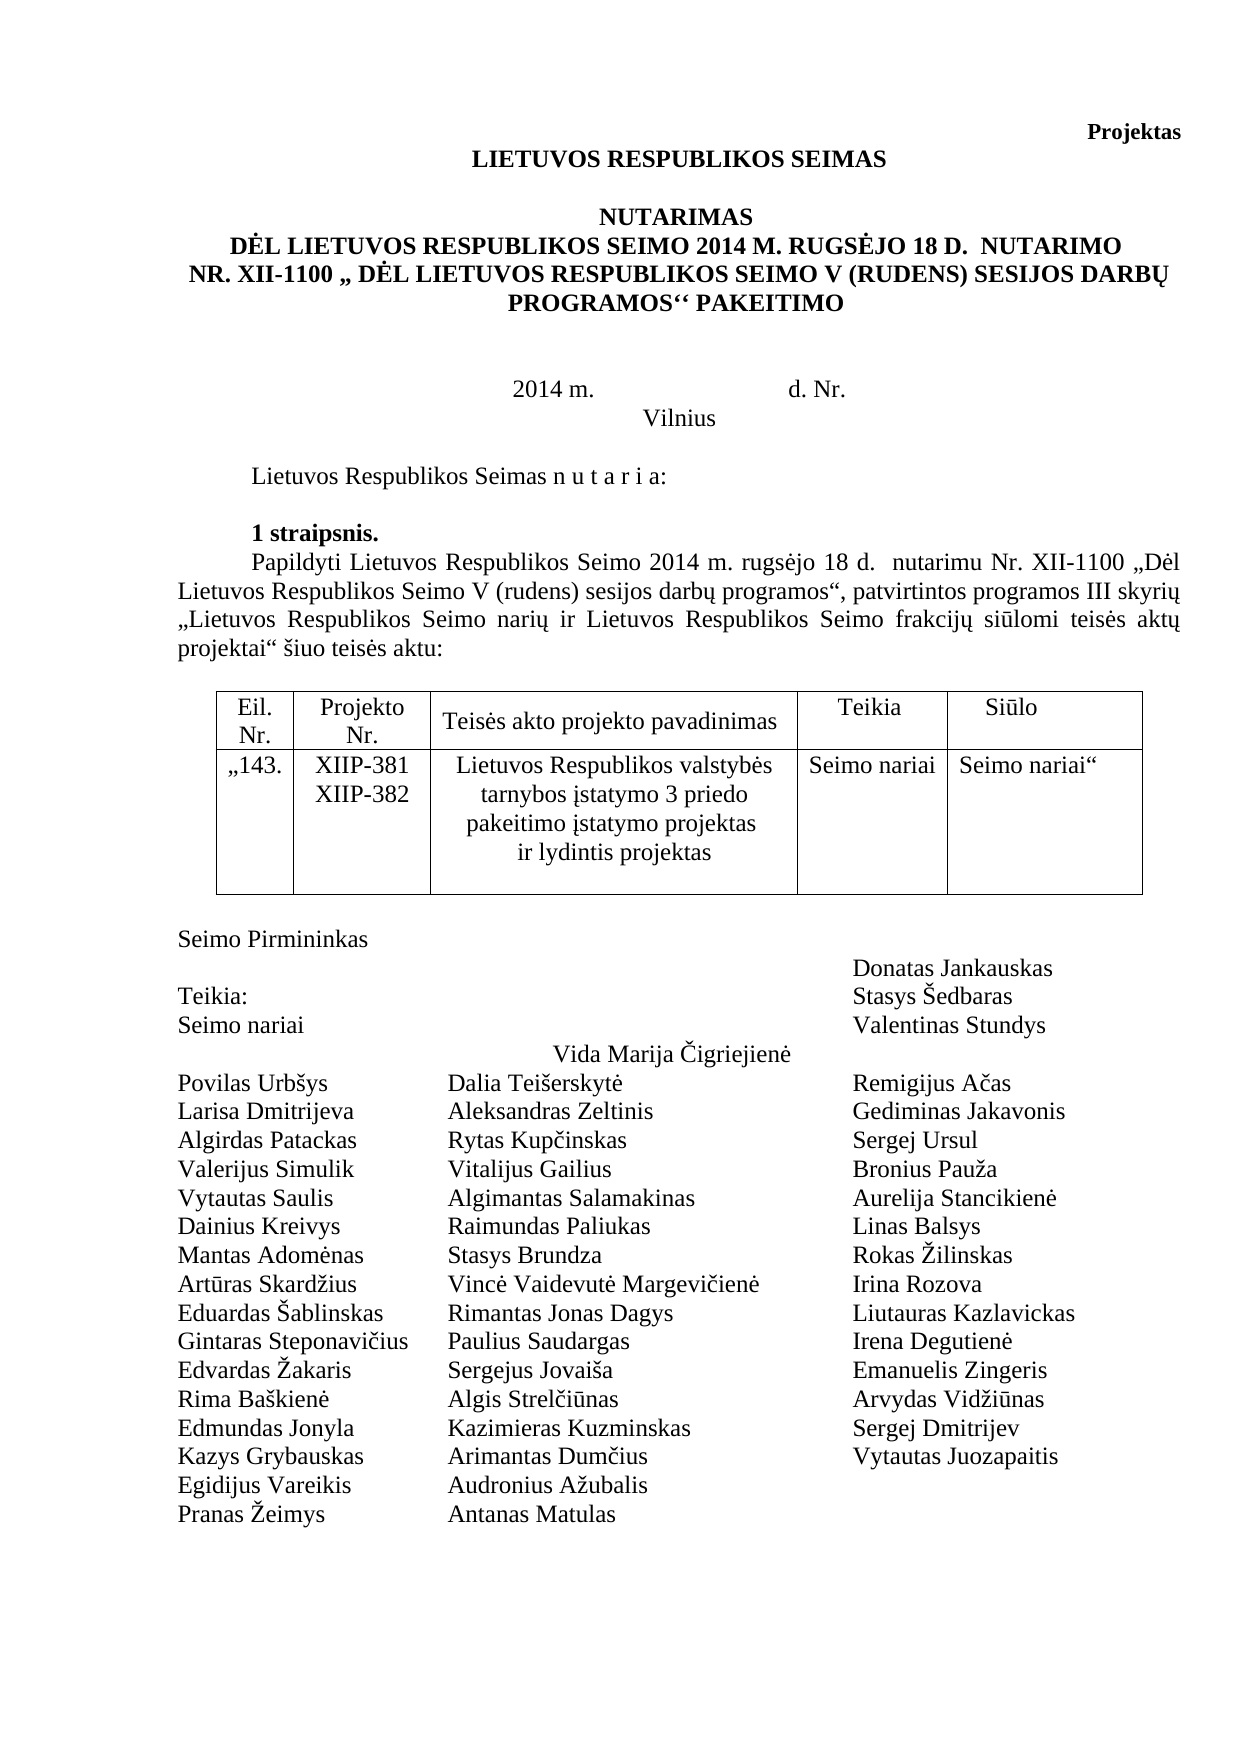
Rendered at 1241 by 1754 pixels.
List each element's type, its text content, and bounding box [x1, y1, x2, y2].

text Povilas Urbšys Dalia Teišerskytė Remigijus Ačas [177, 1068, 1181, 1096]
text Vytautas Saulis Algimantas Salamakinas Aurelija Stancikienė [177, 1183, 1181, 1211]
text Edmundas Jonyla Kazimieras Kuzminskas Sergej Dmitrijev [177, 1413, 1181, 1441]
table_cell XIIP-381 XIIP-382 [294, 750, 430, 894]
text Vilnius [177, 403, 1181, 432]
text 2014 m. d. Nr. [177, 374, 1181, 403]
table_cell Seimo nariai [798, 750, 947, 894]
table_header Teikia [798, 692, 947, 749]
text Dainius Kreivys Raimundas Paliukas Linas Balsys [177, 1211, 1181, 1240]
text Larisa Dmitrijeva Aleksandras Zeltinis Gediminas Jakavonis [177, 1096, 1181, 1125]
text Kazys Grybauskas Arimantas Dumčius Vytautas Juozapaitis [177, 1441, 1181, 1470]
text Artūras Skardžius Vincė Vaidevutė Margevičienė Irina Rozova [177, 1269, 1181, 1298]
text DĖL lietuvos respublikos seimo 2014 m. rugsėjo 18 d. nutarimo [177, 231, 1181, 259]
text Projektas [177, 118, 1181, 144]
table_header Projekto Nr. [294, 692, 430, 749]
text Mantas Adomėnas Stasys Brundza Rokas Žilinskas [177, 1240, 1181, 1269]
table_cell Seimo nariai“ [948, 750, 1142, 894]
text Rima Baškienė Algis Strelčiūnas Arvydas Vidžiūnas [177, 1384, 1181, 1413]
table_cell Lietuvos Respublikos valstybės tarnybos įstatymo 3 priedo pakeitimo įstatymo projektas ir lydintis projektas [431, 750, 797, 894]
text Algirdas Patackas Rytas Kupčinskas Sergej Ursul [177, 1125, 1181, 1154]
text LIETUVOS RESPUBLIKOS SEIMAS [177, 144, 1181, 173]
table_header Siūlo [948, 692, 1142, 749]
text Pranas Žeimys Antanas Matulas [177, 1499, 1181, 1528]
text Vida Marija Čigriejienė [177, 1039, 1181, 1068]
text Eduardas Šablinskas Rimantas Jonas Dagys Liutauras Kazlavickas [177, 1298, 1181, 1326]
text 1 straipsnis. [251, 518, 1181, 547]
text Donatas Jankauskas [717, 953, 1181, 981]
text NUTARIMAS [177, 202, 1181, 231]
text Teikia: Stasys Šedbaras [177, 981, 1181, 1010]
text Lietuvos Respublikos Seimas n u t a r i a: [177, 461, 1181, 489]
table_cell „143. [217, 750, 293, 894]
table_header Eil. Nr. [217, 692, 293, 749]
text Seimo nariai Valentinas Stundys [177, 1010, 1181, 1039]
text Papildyti Lietuvos Respublikos Seimo 2014 m. rugsėjo 18 d. nutarimu Nr. XII-1100 „Dėl Lietuvos Respublikos Seimo V (rudens) sesijos darbų programos“, patvirtintos programos III skyrių „Lietuvos Respublikos Seimo narių ir Lietuvos Respublikos Seimo frakcijų siūlomi teisės aktų projektai“ šiuo teisės aktu: [177, 547, 1181, 662]
text Edvardas Žakaris Sergejus Jovaiša Emanuelis Zingeris [177, 1355, 1181, 1384]
text Seimo Pirmininkas [177, 924, 1181, 953]
text Nr. XII-1100 „ DĖL LIETUVOS RESPUBLIKOS SEIMO V (RUDENS) SESIJOS DARBŲ PROGRAMOS‘‘ pakeitimo [177, 259, 1181, 317]
text Egidijus Vareikis Audronius Ažubalis [177, 1470, 1181, 1499]
text Valerijus Simulik Vitalijus Gailius Bronius Pauža [177, 1154, 1181, 1183]
table_header Teisės akto projekto pavadinimas [431, 692, 797, 749]
text Gintaras Steponavičius Paulius Saudargas Irena Degutienė [177, 1326, 1181, 1355]
